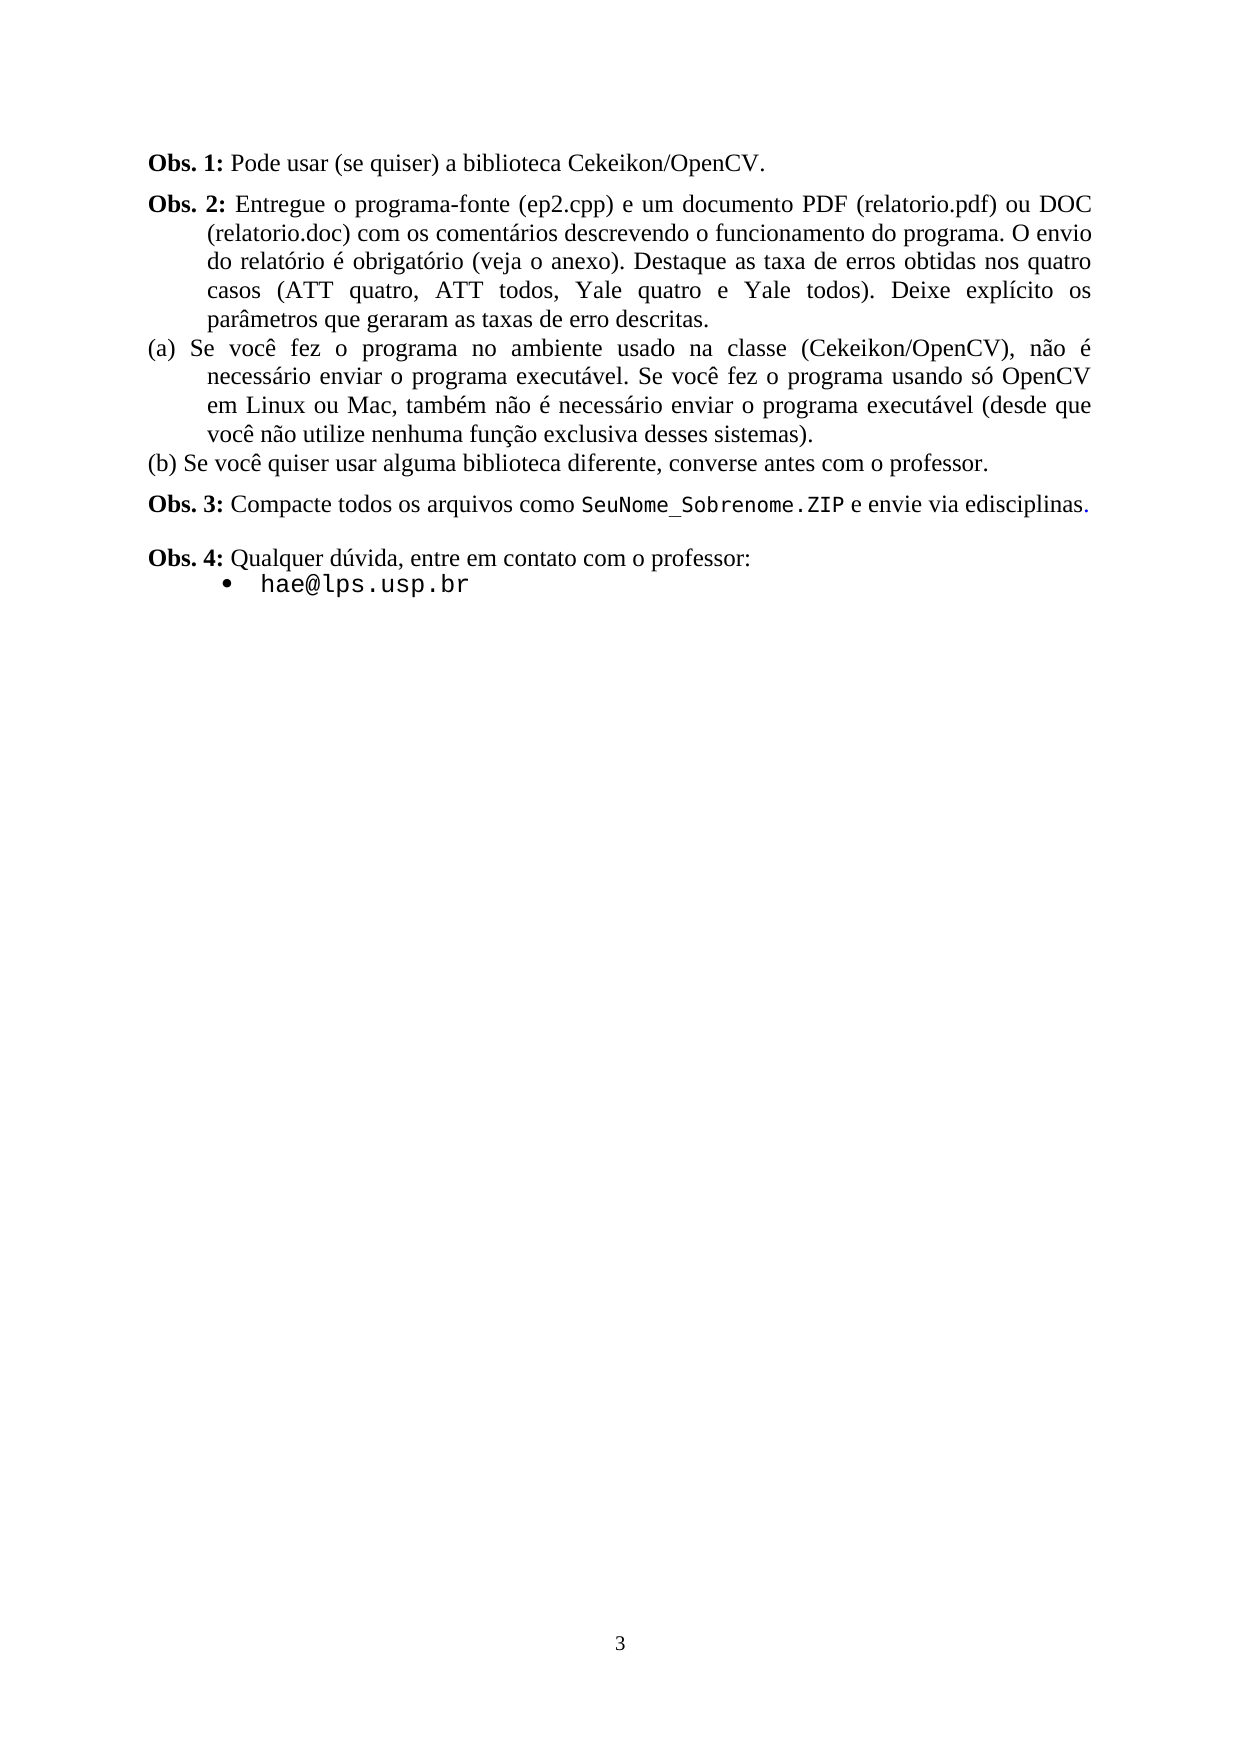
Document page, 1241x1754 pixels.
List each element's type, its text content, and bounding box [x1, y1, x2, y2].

list hae@lps.usp.br [223, 571, 1092, 600]
text (b) Se você quiser usar alguma biblioteca diferente, converse antes com o professor. [148, 448, 1092, 476]
text Obs. 3: Compacte todos os arquivos como SeuNome_Sobrenome.ZIP e envie via edisciplinas. [148, 489, 1092, 518]
text Obs. 1: Pode usar (se quiser) a biblioteca Cekeikon/OpenCV. [148, 148, 1092, 176]
text (a) Se você fez o programa no ambiente usado na classe (Cekeikon/OpenCV), não é necessário enviar o programa executável. Se você fez o programa usando só OpenCV em Linux ou Mac, também não é necessário enviar o programa executável (desde que você não utilize nenhuma função exclusiva desses sistemas). [148, 333, 1092, 448]
text Obs. 2: Entregue o programa-fonte (ep2.cpp) e um documento PDF (relatorio.pdf) ou DOC (relatorio.doc) com os comentários descrevendo o funcionamento do programa. O envio do relatório é obrigatório (veja o anexo). Destaque as taxa de erros obtidas nos quatro casos (ATT quatro, ATT todos, Yale quatro e Yale todos). Deixe explícito os parâmetros que geraram as taxas de erro descritas. [148, 189, 1092, 333]
text Obs. 4: Qualquer dúvida, entre em contato com o professor: [148, 543, 1092, 571]
